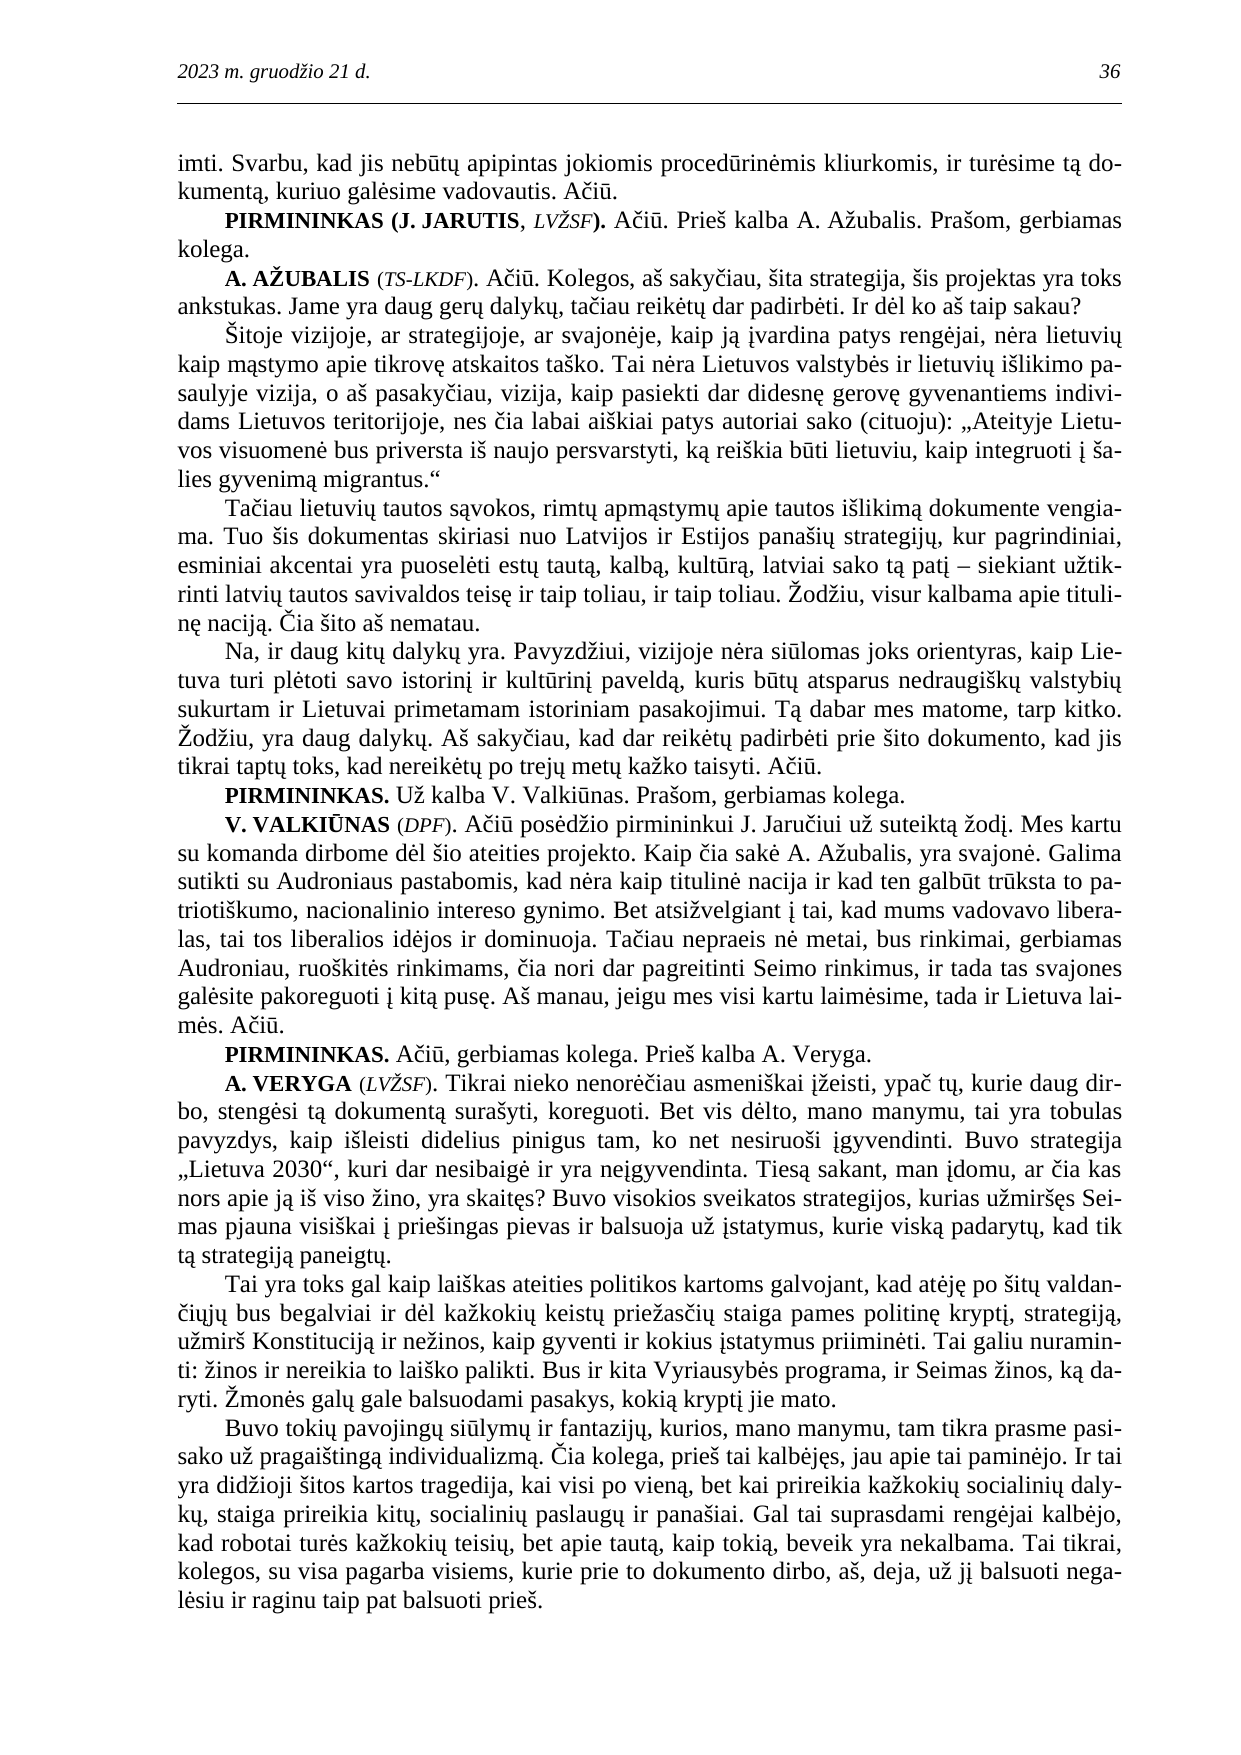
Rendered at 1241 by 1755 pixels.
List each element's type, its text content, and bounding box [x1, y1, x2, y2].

text Na, ir daug ki­tų da­ly­kų yra. Pa­vyz­džiui, vi­zi­jo­je nė­ra siū­lo­mas joks orien­ty­ras, kaip Lie­tu­va tu­ri plė­to­ti sa­vo is­to­ri­nį ir kul­tū­ri­nį pa­vel­dą, ku­ris bū­tų at­spa­rus ne­drau­giš­kų vals­ty­bių su­kur­tam ir Lie­tu­vai pri­me­ta­mam is­to­ri­niam pa­sa­ko­ji­mui. Tą da­bar mes ma­to­me, tarp kit­ko. Žo­džiu, yra daug da­ly­kų. Aš sa­ky­čiau, kad dar rei­kė­tų pa­dir­bė­ti prie ši­to do­ku­men­to, kad jis tik­rai tap­tų toks, kad ne­rei­kė­tų po tre­jų me­tų kaž­ko tai­sy­ti. Ačiū. [177, 636, 1122, 780]
text im­ti. Svar­bu, kad jis ne­bū­tų api­pin­tas jo­kio­mis pro­ce­dū­ri­nė­mis kliur­ko­mis, ir tu­rė­si­me tą do­ku­men­tą, ku­riuo ga­lė­si­me va­do­vau­tis. Ačiū. [177, 148, 1122, 205]
text PIRMININKAS (J. JARUTIS, LVŽSF). Ačiū. Prieš kal­ba A. Ažu­ba­lis. Pra­šom, ger­bia­mas ko­le­ga. [177, 205, 1122, 263]
text V. VALKIŪNAS (DPF). Ačiū po­sė­džio pir­mi­nin­kui J. Ja­ru­čiui už su­teik­tą žo­dį. Mes kar­tu su ko­man­da dir­bo­me dėl šio at­ei­ties pro­jek­to. Kaip čia sa­kė A. Ažu­ba­lis, yra sva­jo­nė. Ga­li­ma su­tik­ti su Aud­ro­niaus pa­sta­bo­mis, kad nė­ra kaip ti­tu­li­nė na­ci­ja ir kad ten gal­būt trūks­ta to pa­trio­tiš­ku­mo, na­cio­na­li­nio in­te­re­so gy­ni­mo. Bet at­si­žvel­giant į tai, kad mums va­do­va­vo li­be­ra­las, tai tos li­be­ra­lios idė­jos ir do­mi­nuo­ja. Ta­čiau ne­pra­eis nė me­tai, bus rin­ki­mai, ger­bia­mas Aud­ro­niau, ruoš­ki­tės rin­ki­mams, čia no­ri dar pa­grei­tin­ti Sei­mo rin­ki­mus, ir ta­da tas sva­jo­nes ga­lė­si­te pa­ko­re­guo­ti į ki­tą pu­sę. Aš ma­nau, jei­gu mes vi­si kar­tu lai­mė­si­me, ta­da ir Lie­tu­va lai­mės. Ačiū. [177, 809, 1122, 1039]
text A. VERYGA (LVŽSF). Tik­rai nie­ko ne­no­rė­čiau as­me­niš­kai įžeis­ti, ypač tų, ku­rie daug dir­bo, sten­gė­si tą do­ku­men­tą su­ra­šy­ti, ko­re­guo­ti. Bet vis dėl­to, ma­no ma­ny­mu, tai yra to­bu­las pa­vyz­dys, kaip iš­leis­ti di­de­lius pi­ni­gus tam, ko net ne­si­ruo­ši įgy­ven­din­ti. Bu­vo stra­te­gi­ja „Lie­tu­va 2030“, ku­ri dar ne­si­bai­gė ir yra ne­įgy­ven­din­ta. Tie­są sa­kant, man įdo­mu, ar čia kas nors apie ją iš vi­so ži­no, yra skai­tęs? Bu­vo vi­so­kios svei­ka­tos stra­te­gi­jos, ku­rias už­mir­šęs Sei­mas pjau­na vi­siš­kai į prie­šin­gas pie­vas ir bal­suo­ja už įsta­ty­mus, ku­rie vis­ką pa­da­ry­tų, kad tik tą stra­te­gi­ją pa­neig­tų. [177, 1068, 1122, 1269]
text PIRMININKAS. Už kal­ba V. Val­kiū­nas. Pra­šom, ger­bia­mas ko­le­ga. [177, 780, 1122, 809]
text Ta­čiau lie­tu­vių tau­tos są­vo­kos, rim­tų ap­mąs­ty­mų apie tau­tos iš­li­ki­mą do­ku­men­te ven­gia­ma. Tuo šis do­ku­men­tas ski­ria­si nuo Lat­vi­jos ir Es­ti­jos pa­na­šių stra­te­gi­jų, kur pa­grin­di­niai, es­mi­niai ak­cen­tai yra puo­se­lė­ti es­tų tau­tą, kal­bą, kul­tū­rą, lat­viai sa­ko tą pa­tį – sie­kiant už­tik­rin­ti lat­vių tau­tos sa­vi­val­dos tei­sę ir taip to­liau, ir taip to­liau. Žo­džiu, vi­sur kal­ba­ma apie ti­tu­li­nę na­ci­ją. Čia ši­to aš ne­ma­tau. [177, 493, 1122, 636]
text PIRMININKAS. Ačiū, ger­bia­mas ko­le­ga. Prieš kal­ba A. Ve­ry­ga. [177, 1039, 1122, 1068]
text Tai yra toks gal kaip laiš­kas at­ei­ties po­li­ti­kos kar­toms gal­vo­jant, kad at­ėję po ši­tų val­dan­čių­jų bus be­gal­viai ir dėl kaž­ko­kių keis­tų prie­žas­čių stai­ga pa­mes po­li­ti­nę kryp­tį, stra­te­gi­ją, už­mirš Kon­sti­tu­ci­ją ir ne­ži­nos, kaip gy­ven­ti ir ko­kius įsta­ty­mus pri­imi­nė­ti. Tai ga­liu nu­ra­min­ti: ži­nos ir ne­rei­kia to laiš­ko pa­lik­ti. Bus ir ki­ta Vy­riau­sy­bės pro­gra­ma, ir Sei­mas ži­nos, ką da­ry­ti. Žmo­nės ga­lų ga­le bal­suo­da­mi pa­sa­kys, ko­kią kryp­tį jie ma­to. [177, 1269, 1122, 1413]
text Bu­vo to­kių pa­vo­jin­gų siū­ly­mų ir fan­ta­zi­jų, ku­rios, ma­no ma­ny­mu, tam tik­ra pras­me pa­si­sa­ko už pra­gaiš­tin­gą in­di­vi­du­a­liz­mą. Čia ko­le­ga, prieš tai kal­bė­jęs, jau apie tai pa­mi­nė­jo. Ir tai yra di­džio­ji ši­tos kar­tos tra­ge­di­ja, kai vi­si po vie­ną, bet kai pri­rei­kia kaž­ko­kių so­cia­li­nių da­ly­kų, stai­ga pri­rei­kia ki­tų, so­cia­li­nių pa­slau­gų ir pa­na­šiai. Gal tai su­pras­da­mi ren­gė­jai kal­bė­jo, kad ro­bo­tai tu­rės kaž­ko­kių tei­sių, bet apie tau­tą, kaip to­kią, be­veik yra ne­kal­ba­ma. Tai tik­rai, ko­le­gos, su vi­sa pa­gar­ba vi­siems, ku­rie prie to do­ku­men­to dir­bo, aš, de­ja, už jį bal­suo­ti ne­ga­lė­siu ir ra­gi­nu taip pat bal­suo­ti prieš. [177, 1413, 1122, 1614]
text Ši­to­je vi­zi­jo­je, ar stra­te­gi­jo­je, ar sva­jo­nė­je, kaip ją įvar­di­na pa­tys ren­gė­jai, nė­ra lie­tu­vių kaip mąs­ty­mo apie tik­ro­vę at­skai­tos taš­ko. Tai nė­ra Lie­tu­vos vals­ty­bės ir lie­tu­vių iš­li­ki­mo pa­sau­ly­je vi­zi­ja, o aš pa­sa­ky­čiau, vi­zi­ja, kaip pa­siek­ti dar di­des­nę ge­ro­vę gy­ve­nan­tiems in­di­vi­dams Lie­tu­vos te­ri­to­ri­jo­je, nes čia la­bai aiš­kiai pa­tys au­to­riai sa­ko (ci­tuo­ju): „At­ei­ty­je Lie­tu­vos vi­suo­me­nė bus pri­vers­ta iš nau­jo per­svars­ty­ti, ką reiš­kia bū­ti lie­tu­viu, kaip in­teg­ruo­ti į ša­lies gy­ve­ni­mą mig­ran­tus.“ [177, 320, 1122, 493]
text A. AŽUBALIS (TS-LKDF). Ačiū. Ko­le­gos, aš sa­ky­čiau, ši­ta stra­te­gi­ja, šis pro­jek­tas yra toks anks­tu­kas. Ja­me yra daug ge­rų da­ly­kų, ta­čiau rei­kė­tų dar pa­dir­bė­ti. Ir dėl ko aš taip sa­kau? [177, 263, 1122, 320]
